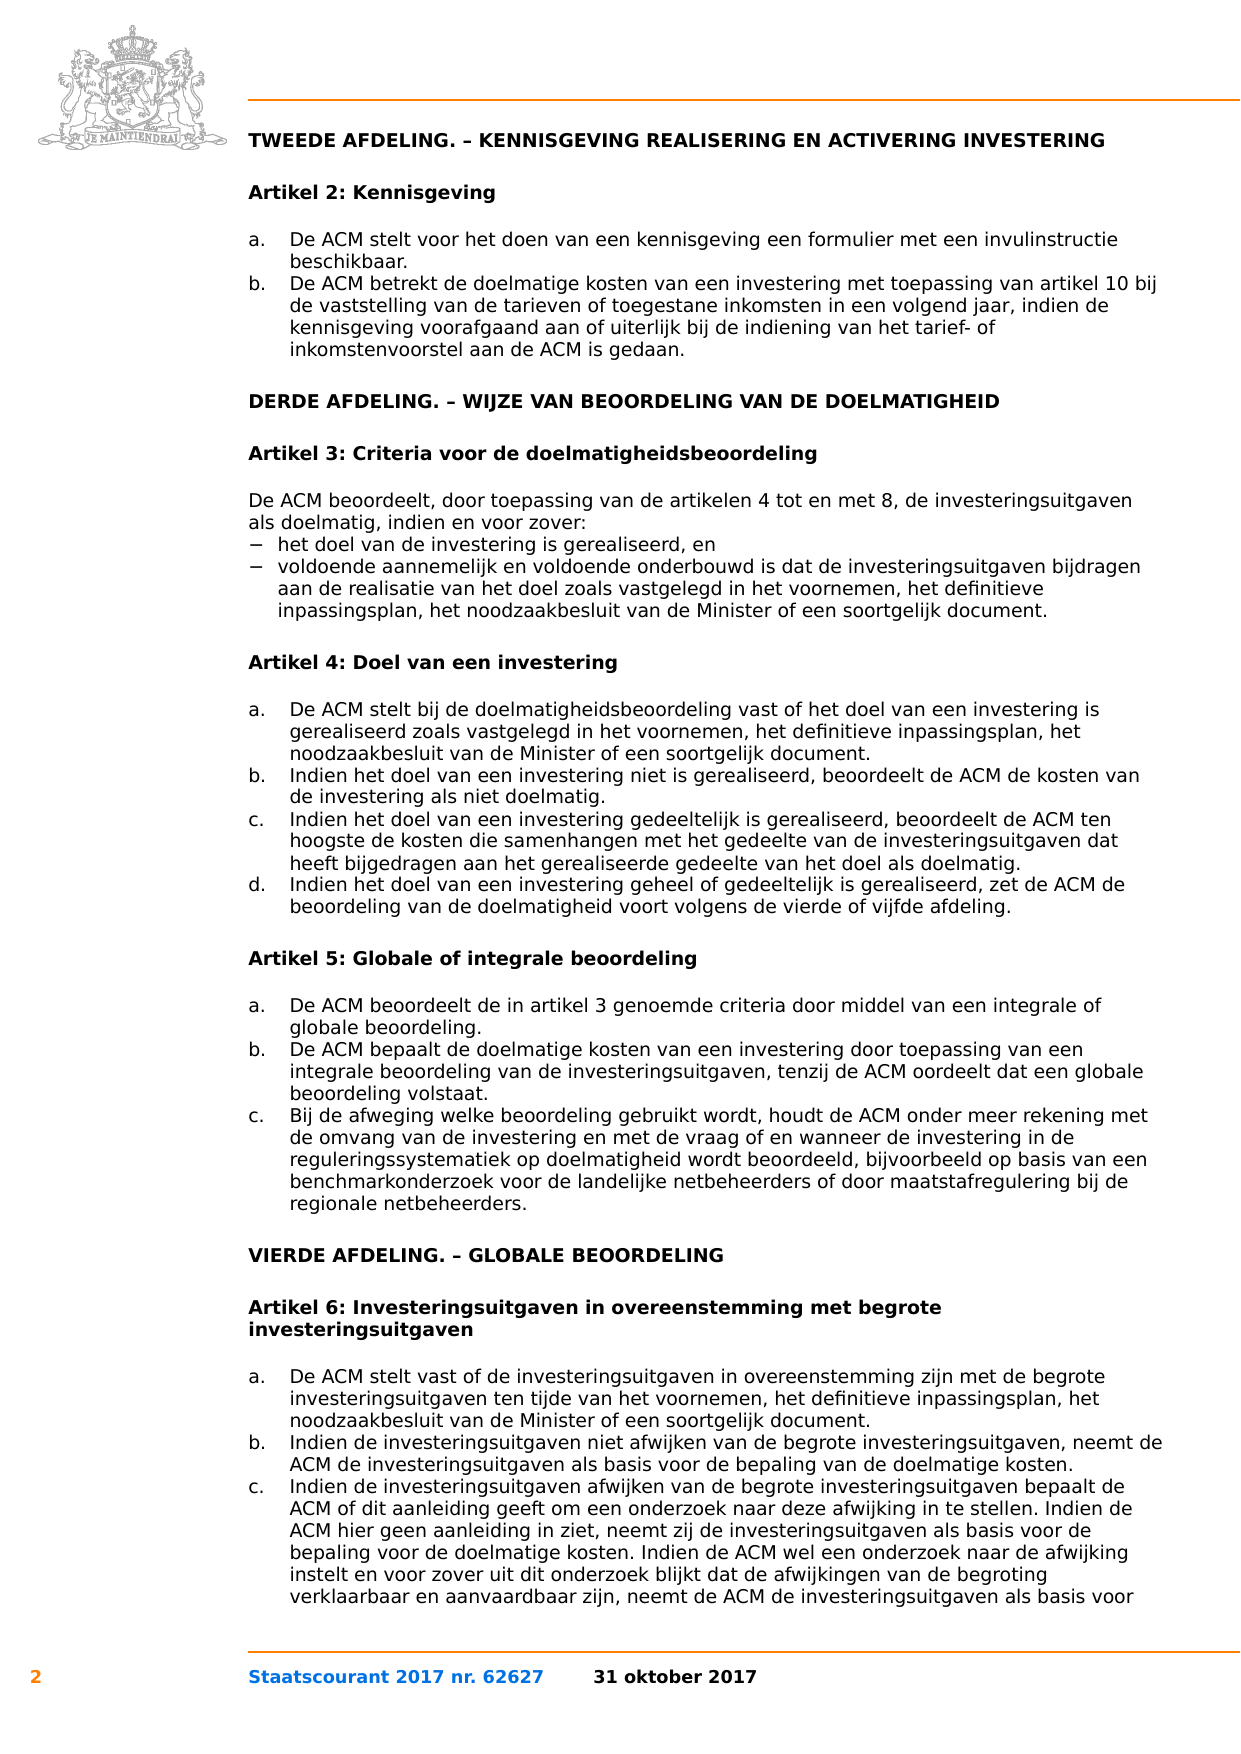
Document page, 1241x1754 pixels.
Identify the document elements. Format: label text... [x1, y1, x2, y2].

text c. Indien het doel van een investering gedeeltelijk is gerealiseerd, beoordeelt de ACM ten hoogste de kosten die samenhangen met het gedeelte van de investeringsuitgaven dat heeft bijgedragen aan het gerealiseerde gedeelte van het doel als doelmatig. [248, 808, 1163, 874]
subtitle Artikel 4: Doel van een investering [248, 652, 1163, 673]
text a. De ACM stelt voor het doen van een kennisgeving een formulier met een invulinstructie beschikbaar. [248, 229, 1163, 273]
text De ACM beoordeelt, door toepassing van de artikelen 4 tot en met 8, de investeringsuitgaven als doelmatig, indien en voor zover: [248, 490, 1163, 534]
subtitle Artikel 3: Criteria voor de doelmatigheidsbeoordeling [248, 443, 1163, 465]
subtitle Artikel 5: Globale of integrale beoordeling [248, 948, 1163, 970]
text c. Bij de afweging welke beoordeling gebruikt wordt, houdt de ACM onder meer rekening met de omvang van de investering en met de vraag of en wanneer de investering in de reguleringssystematiek op doelmatigheid wordt beoordeeld, bijvoorbeeld op basis van een benchmarkonderzoek voor de landelijke netbeheerders of door maatstafregulering bij de regionale netbeheerders. [248, 1105, 1163, 1215]
text a. De ACM stelt bij de doelmatigheidsbeoordeling vast of het doel van een investering is gerealiseerd zoals vastgelegd in het voornemen, het definitieve inpassingsplan, het noodzaakbesluit van de Minister of een soortgelijk document. [248, 698, 1163, 764]
subtitle DERDE AFDELING. – WIJZE VAN BEOORDELING VAN DE DOELMATIGHEID [248, 391, 1163, 413]
subtitle Artikel 6: Investeringsuitgaven in overeenstemming met begrote investeringsuitgaven [248, 1297, 1163, 1341]
text c. Indien de investeringsuitgaven afwijken van de begrote investeringsuitgaven bepaalt de ACM of dit aanleiding geeft om een onderzoek naar deze afwijking in te stellen. Indien de ACM hier geen aanleiding in ziet, neemt zij de investeringsuitgaven als basis voor de bepaling voor de doelmatige kosten. Indien de ACM wel een onderzoek naar de afwijking instelt en voor zover uit dit onderzoek blijkt dat de afwijkingen van de begroting verklaarbaar en aanvaardbaar zijn, neemt de ACM de investeringsuitgaven als basis voor [248, 1476, 1163, 1608]
subtitle TWEEDE AFDELING. – KENNISGEVING REALISERING EN ACTIVERING INVESTERING [248, 130, 1163, 152]
subtitle VIERDE AFDELING. – GLOBALE BEOORDELING [248, 1245, 1163, 1267]
text b. Indien het doel van een investering niet is gerealiseerd, beoordeelt de ACM de kosten van de investering als niet doelmatig. [248, 764, 1163, 808]
text b. De ACM betrekt de doelmatige kosten van een investering met toepassing van artikel 10 bij de vaststelling van de tarieven of toegestane inkomsten in een volgend jaar, indien de kennisgeving voorafgaand aan of uiterlijk bij de indiening van het tarief- of inkomstenvoorstel aan de ACM is gedaan. [248, 273, 1163, 361]
subtitle Artikel 2: Kennisgeving [248, 182, 1163, 204]
text d. Indien het doel van een investering geheel of gedeeltelijk is gerealiseerd, zet de ACM de beoordeling van de doelmatigheid voort volgens de vierde of vijfde afdeling. [248, 874, 1163, 918]
text a. De ACM stelt vast of de investeringsuitgaven in overeenstemming zijn met de begrote investeringsuitgaven ten tijde van het voornemen, het definitieve inpassingsplan, het noodzaakbesluit van de Minister of een soortgelijk document. [248, 1366, 1163, 1432]
text − het doel van de investering is gerealiseerd, en [248, 534, 1163, 556]
text − voldoende aannemelijk en voldoende onderbouwd is dat de investeringsuitgaven bijdragen aan de realisatie van het doel zoals vastgelegd in het voornemen, het definitieve inpassingsplan, het noodzaakbesluit van de Minister of een soortgelijk document. [248, 556, 1163, 622]
text b. De ACM bepaalt de doelmatige kosten van een investering door toepassing van een integrale beoordeling van de investeringsuitgaven, tenzij de ACM oordeelt dat een globale beoordeling volstaat. [248, 1039, 1163, 1105]
picture [38, 25, 227, 150]
text a. De ACM beoordeelt de in artikel 3 genoemde criteria door middel van een integrale of globale beoordeling. [248, 995, 1163, 1039]
text b. Indien de investeringsuitgaven niet afwijken van de begrote investeringsuitgaven, neemt de ACM de investeringsuitgaven als basis voor de bepaling van de doelmatige kosten. [248, 1432, 1163, 1476]
